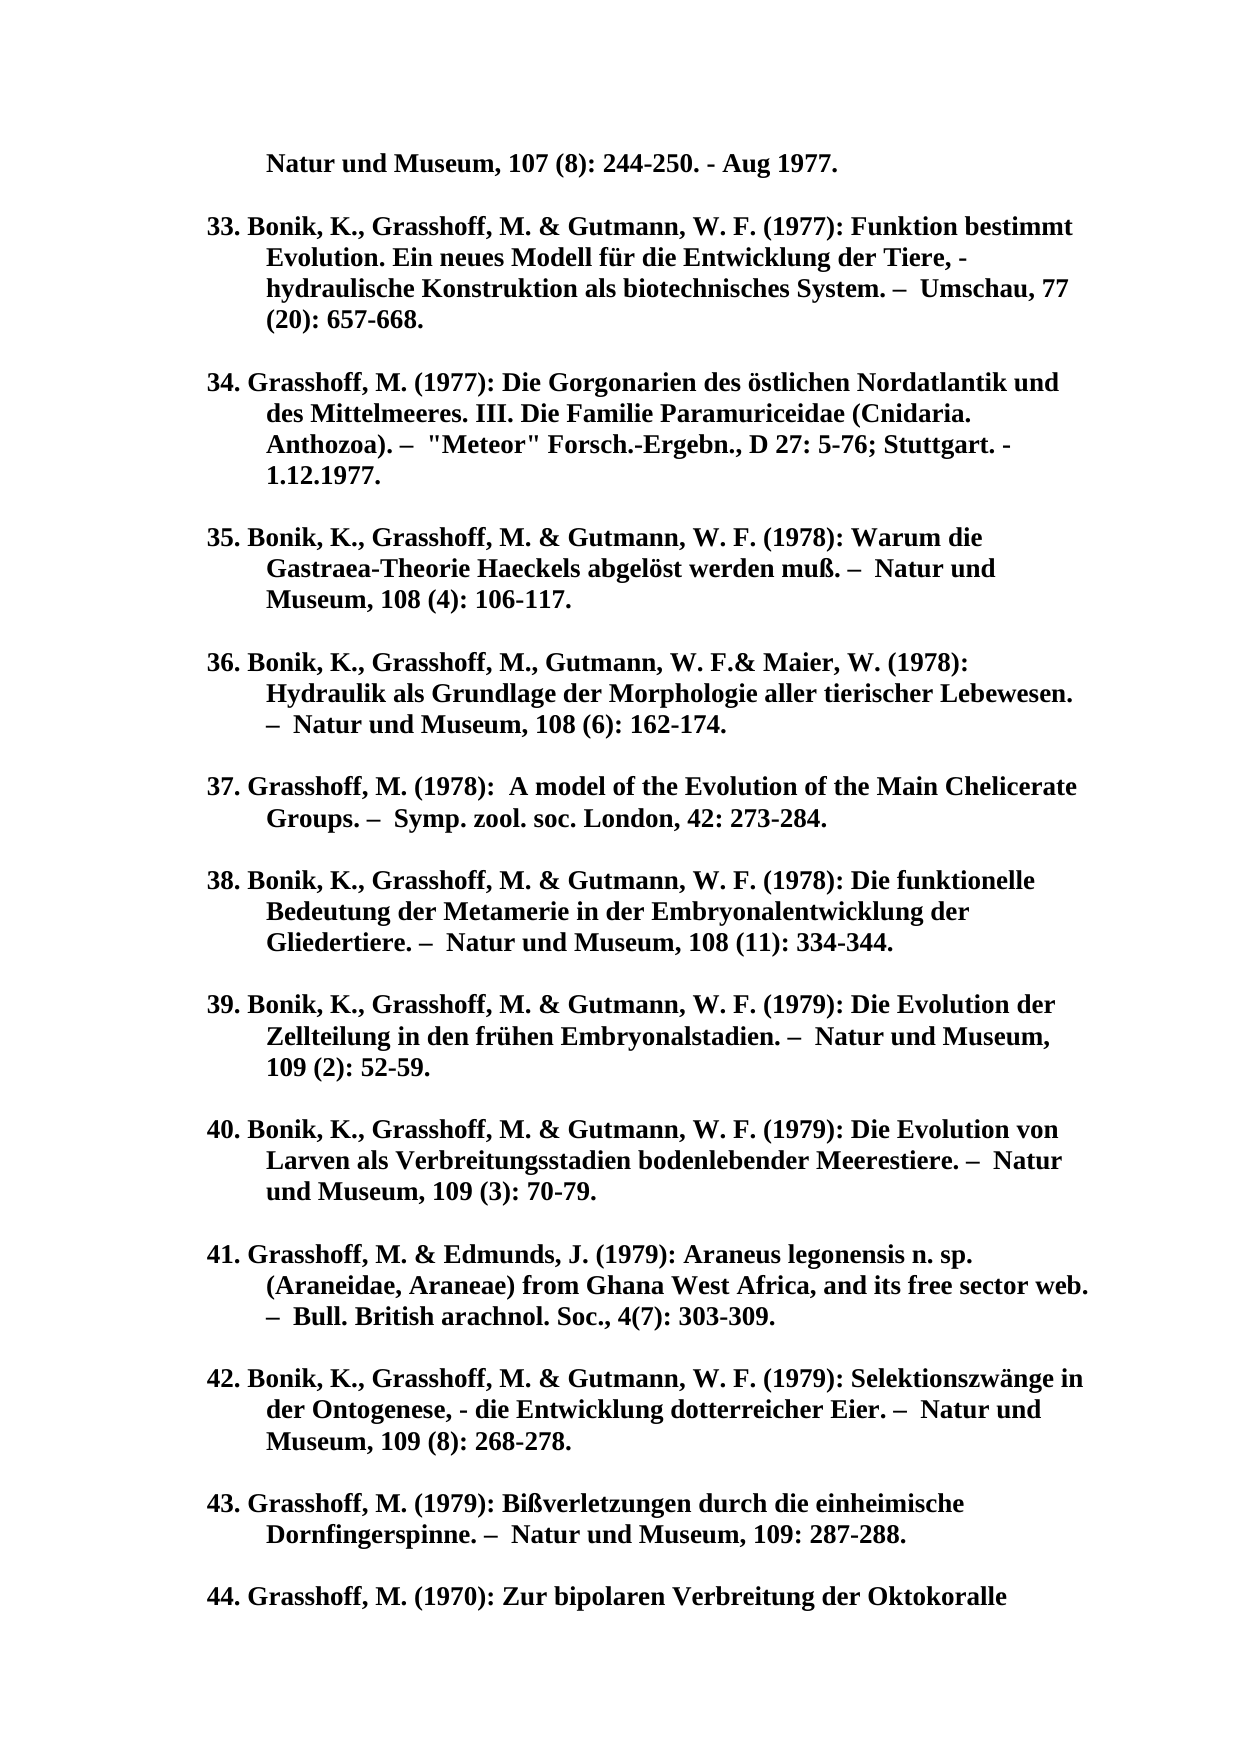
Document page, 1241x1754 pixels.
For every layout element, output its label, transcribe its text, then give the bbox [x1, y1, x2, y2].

text 33. Bonik, K., Grasshoff, M. & Gutmann, W. F. (1977): Funktion bestimmt Evolution. Ein neues Modell für die Entwicklung der Tiere, - hydraulische Konstruktion als biotechnisches System. – Umschau, 77 (20): 657-668. [207, 210, 1093, 334]
text 42. Bonik, K., Grasshoff, M. & Gutmann, W. F. (1979): Selektionszwänge in der Ontogenese, - die Entwicklung dotterreicher Eier. – Natur und Museum, 109 (8): 268-278. [207, 1362, 1093, 1456]
text 41. Grasshoff, M. & Edmunds, J. (1979): Araneus legonensis n. sp. (Araneidae, Araneae) from Ghana West Africa, and its free sector web. – Bull. British arachnol. Soc., 4(7): 303-309. [207, 1238, 1093, 1331]
text 38. Bonik, K., Grasshoff, M. & Gutmann, W. F. (1978): Die funktionelle Bedeutung der Metamerie in der Embryonalentwicklung der Gliedertiere. – Natur und Museum, 108 (11): 334-344. [207, 864, 1093, 957]
text Natur und Museum, 107 (8): 244-250. - Aug 1977. [207, 148, 1093, 179]
text 43. Grasshoff, M. (1979): Bißverletzungen durch die einheimische Dornfingerspinne. – Natur und Museum, 109: 287-288. [207, 1487, 1093, 1549]
text 35. Bonik, K., Grasshoff, M. & Gutmann, W. F. (1978): Warum die Gastraea-Theorie Haeckels abgelöst werden muß. – Natur und Museum, 108 (4): 106-117. [207, 521, 1093, 615]
text 40. Bonik, K., Grasshoff, M. & Gutmann, W. F. (1979): Die Evolution von Larven als Verbreitungsstadien bodenlebender Meerestiere. – Natur und Museum, 109 (3): 70-79. [207, 1113, 1093, 1207]
text 37. Grasshoff, M. (1978): A model of the Evolution of the Main Chelicerate Groups. – Symp. zool. soc. London, 42: 273-284. [207, 771, 1093, 833]
text 36. Bonik, K., Grasshoff, M., Gutmann, W. F.& Maier, W. (1978): Hydraulik als Grundlage der Morphologie aller tierischer Lebewesen. – Natur und Museum, 108 (6): 162-174. [207, 646, 1093, 739]
text 44. Grasshoff, M. (1970): Zur bipolaren Verbreitung der Oktokoralle [207, 1580, 1093, 1611]
text 39. Bonik, K., Grasshoff, M. & Gutmann, W. F. (1979): Die Evolution der Zellteilung in den frühen Embryonalstadien. – Natur und Museum, 109 (2): 52-59. [207, 988, 1093, 1082]
text 34. Grasshoff, M. (1977): Die Gorgonarien des östlichen Nordatlantik und des Mittelmeeres. III. Die Familie Paramuriceidae (Cnidaria. Anthozoa). – "Meteor" Forsch.-Ergebn., D 27: 5-76; Stuttgart. - 1.12.1977. [207, 366, 1093, 490]
